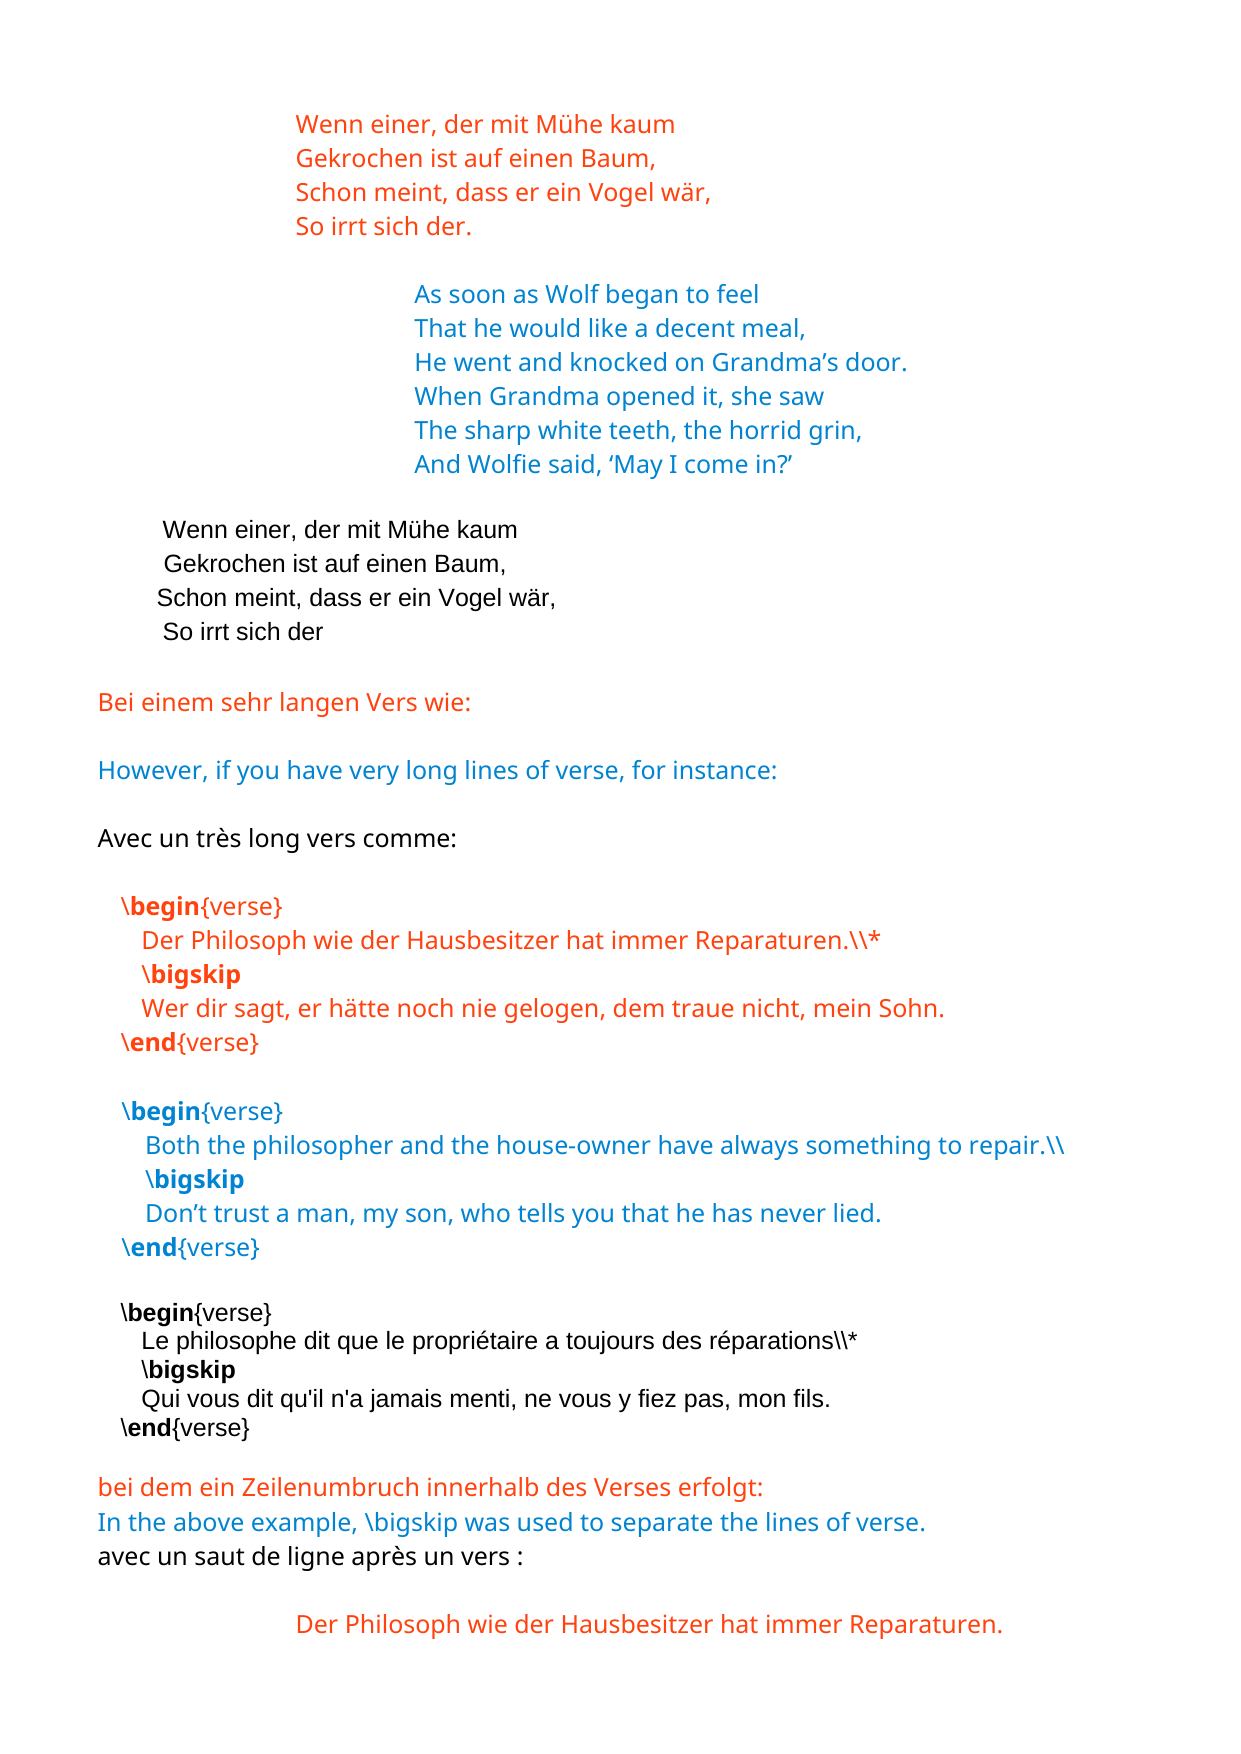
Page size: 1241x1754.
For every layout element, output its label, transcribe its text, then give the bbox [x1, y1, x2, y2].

text Don’t trust a man, my son, who tells you that he has never lied. [145, 1195, 1172, 1229]
text \bigskip [145, 1161, 1172, 1195]
text Wenn einer, der mit Mühe kaum [295, 106, 816, 140]
text avec un saut de ligne après un vers : [97, 1538, 1172, 1572]
text \end{verse} [121, 1229, 1172, 1263]
text \end{verse} [120, 1025, 1172, 1059]
text Wenn einer, der mit Mühe kaum [162, 515, 1172, 544]
text Gekrochen ist auf einen Baum, [295, 140, 816, 174]
text In the above example, \bigskip was used to separate the lines of verse. [97, 1504, 1172, 1538]
text \begin{verse} [121, 1093, 1172, 1127]
text Schon meint, dass er ein Vogel wär, [156, 583, 1172, 611]
text As soon as Wolf began to feel [414, 277, 1172, 311]
text And Wolfie said, ‘May I come in?’ [414, 447, 1172, 481]
text bei dem ein Zeilenumbruch innerhalb des Verses erfolgt: [97, 1470, 1172, 1504]
text Le philosophe dit que le propriétaire a toujours des réparations\\* [141, 1326, 1172, 1355]
text However, if you have very long lines of verse, for instance: [97, 753, 1172, 787]
text The sharp white teeth, the horrid grin, [414, 413, 1172, 447]
text That he would like a decent meal, [414, 311, 1172, 345]
text When Grandma opened it, she saw [414, 379, 1172, 413]
text Bei einem sehr langen Vers wie: [97, 684, 1172, 718]
text So irrt sich der. [295, 208, 816, 242]
text So irrt sich der [162, 617, 1172, 645]
text Wer dir sagt, er hätte noch nie gelogen, dem traue nicht, mein Sohn. [141, 991, 1172, 1025]
text Both the philosopher and the house-owner have always something to repair.\\ [145, 1127, 1172, 1161]
text He went and knocked on Grandma’s door. [414, 345, 1172, 379]
text Schon meint, dass er ein Vogel wär, [295, 174, 816, 208]
text \bigskip [141, 957, 1172, 991]
text Gekrochen ist auf einen Baum, [156, 549, 1172, 578]
text Der Philosoph wie der Hausbesitzer hat immer Reparaturen.\\* [141, 923, 1172, 957]
text \begin{verse} [120, 889, 1172, 923]
text \bigskip [141, 1355, 1172, 1384]
text \end{verse} [120, 1413, 1172, 1441]
text Qui vous dit qu'il n'a jamais menti, ne vous y fiez pas, mon fils. [141, 1384, 1172, 1413]
text \begin{verse} [120, 1298, 1172, 1326]
text Der Philosoph wie der Hausbesitzer hat immer Reparaturen. [295, 1606, 1172, 1640]
text Avec un très long vers comme: [97, 821, 1172, 855]
